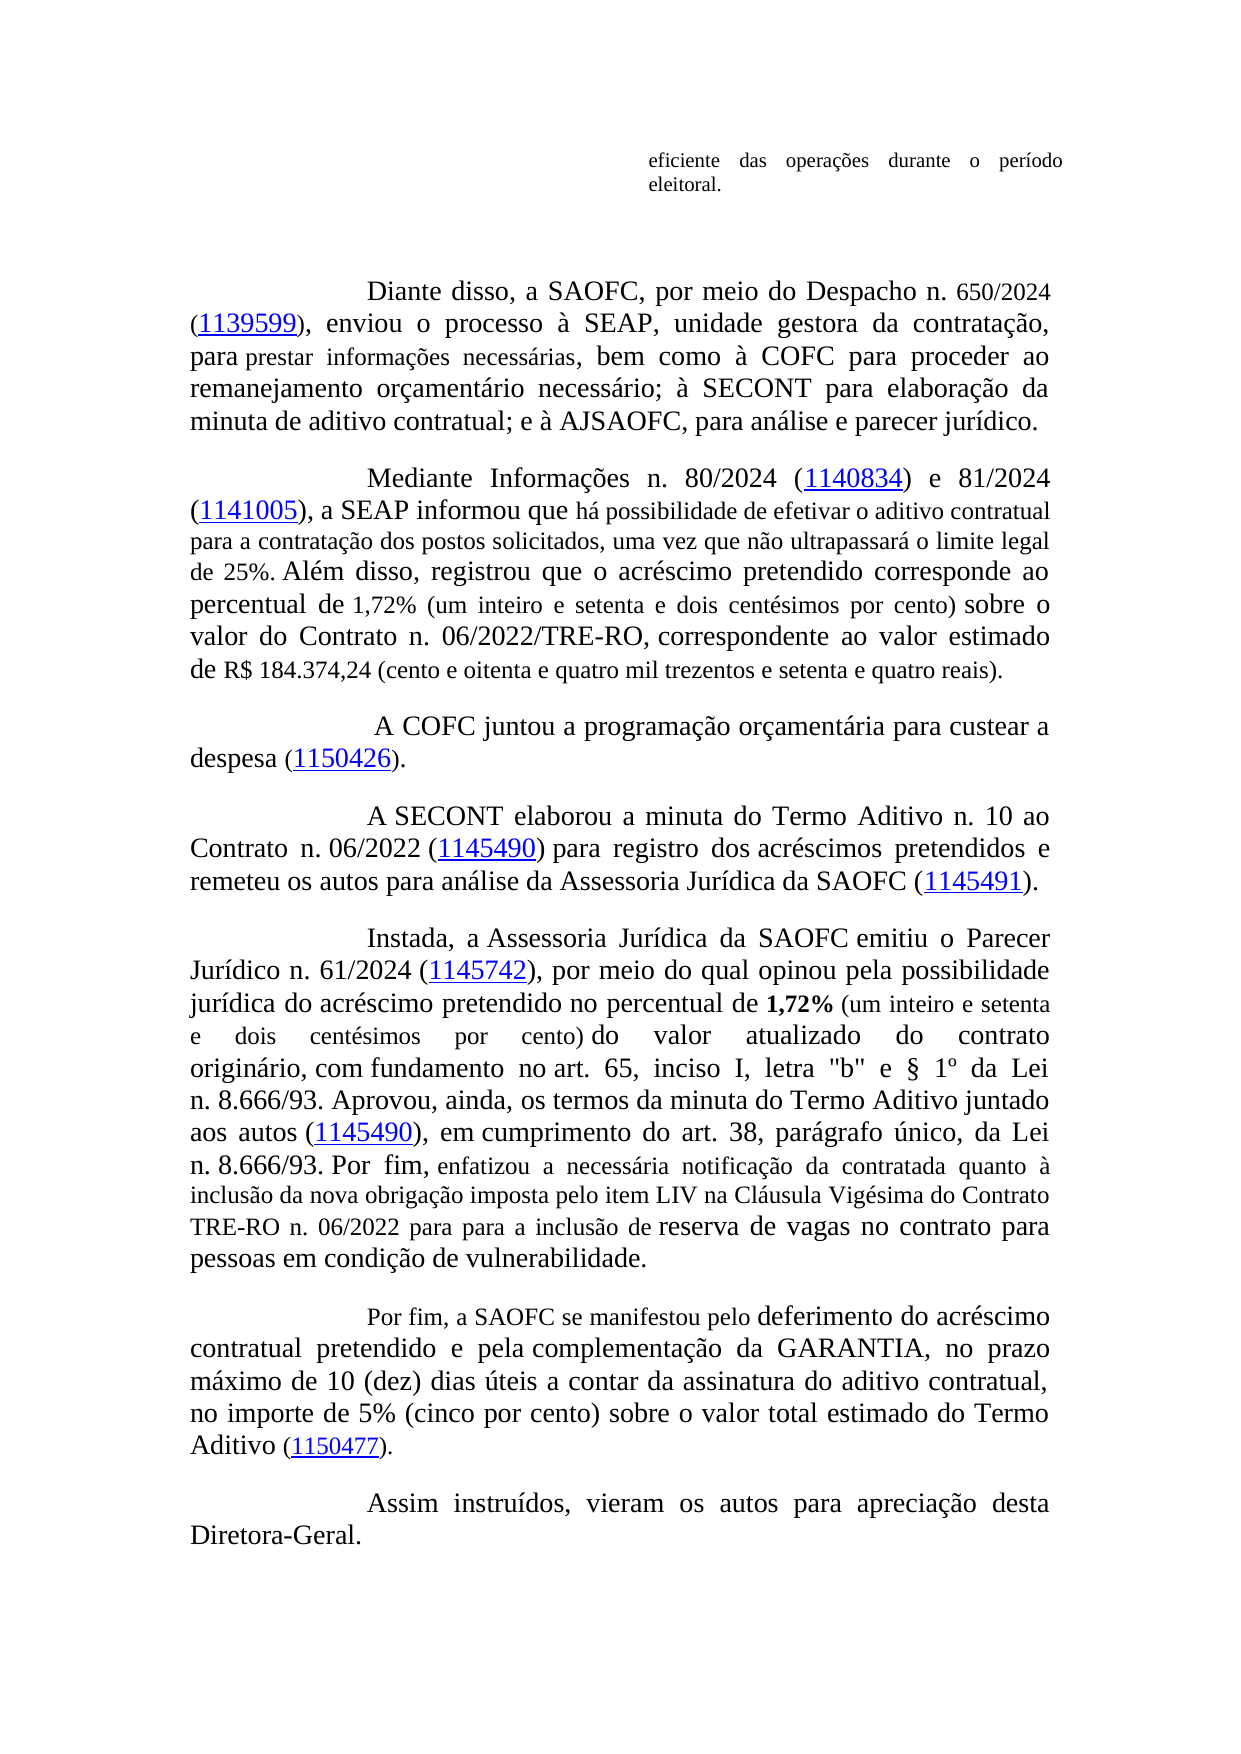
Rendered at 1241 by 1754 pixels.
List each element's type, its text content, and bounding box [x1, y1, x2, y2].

text A SECONT elaborou a minuta do Termo Aditivo n. 10 ao Contrato n. 06/2022 (1145490) para registro dos acréscimos pretendidos e remeteu os autos para análise da Assessoria Jurídica da SAOFC (1145491). [190, 799, 1051, 896]
text eficiente das operações durante o período eleitoral. [648, 148, 1063, 196]
text Mediante Informações n. 80/2024 (1140834) e 81/2024 (1141005), a SEAP informou que há possibilidade de efetivar o aditivo contratual para a contratação dos postos solicitados, uma vez que não ultrapassará o limite legal de 25%. Além disso, registrou que o acréscimo pretendido corresponde ao percentual de 1,72% (um inteiro e setenta e dois centésimos por cento) sobre o valor do Contrato n. 06/2022/TRE-RO, correspondente ao valor estimado de R$ 184.374,24 (cento e oitenta e quatro mil trezentos e setenta e quatro reais). [190, 461, 1051, 684]
text Assim instruídos, vieram os autos para apreciação desta Diretora-Geral. [190, 1486, 1051, 1551]
text Instada, a Assessoria Jurídica da SAOFC emitiu o Parecer Jurídico n. 61/2024 (1145742), por meio do qual opinou pela possibilidade jurídica do acréscimo pretendido no percentual de 1,72% (um inteiro e setenta e dois centésimos por cento) do valor atualizado do contrato originário, com fundamento no art. 65, inciso I, letra "b" e § 1º da Lei n. 8.666/93. Aprovou, ainda, os termos da minuta do Termo Aditivo juntado aos autos (1145490), em cumprimento do art. 38, parágrafo único, da Lei n. 8.666/93. Por fim, enfatizou a necessária notificação da contratada quanto à inclusão da nova obrigação imposta pelo item LIV na Cláusula Vigésima do Contrato TRE-RO n. 06/2022 para para a inclusão de reserva de vagas no contrato para pessoas em condição de vulnerabilidade. [190, 921, 1051, 1274]
text Por fim, a SAOFC se manifestou pelo deferimento do acréscimo contratual pretendido e pela complementação da GARANTIA, no prazo máximo de 10 (dez) dias úteis a contar da assinatura do aditivo contratual, no importe de 5% (cinco por cento) sobre o valor total estimado do Termo Aditivo (1150477). [190, 1299, 1051, 1461]
text Diante disso, a SAOFC, por meio do Despacho n. 650/2024 (1139599), enviou o processo à SEAP, unidade gestora da contratação, para prestar informações necessárias, bem como à COFC para proceder ao remanejamento orçamentário necessário; à SECONT para elaboração da minuta de aditivo contratual; e à AJSAOFC, para análise e parecer jurídico. [190, 274, 1051, 436]
text A COFC juntou a programação orçamentária para custear a despesa (1150426). [190, 709, 1051, 774]
